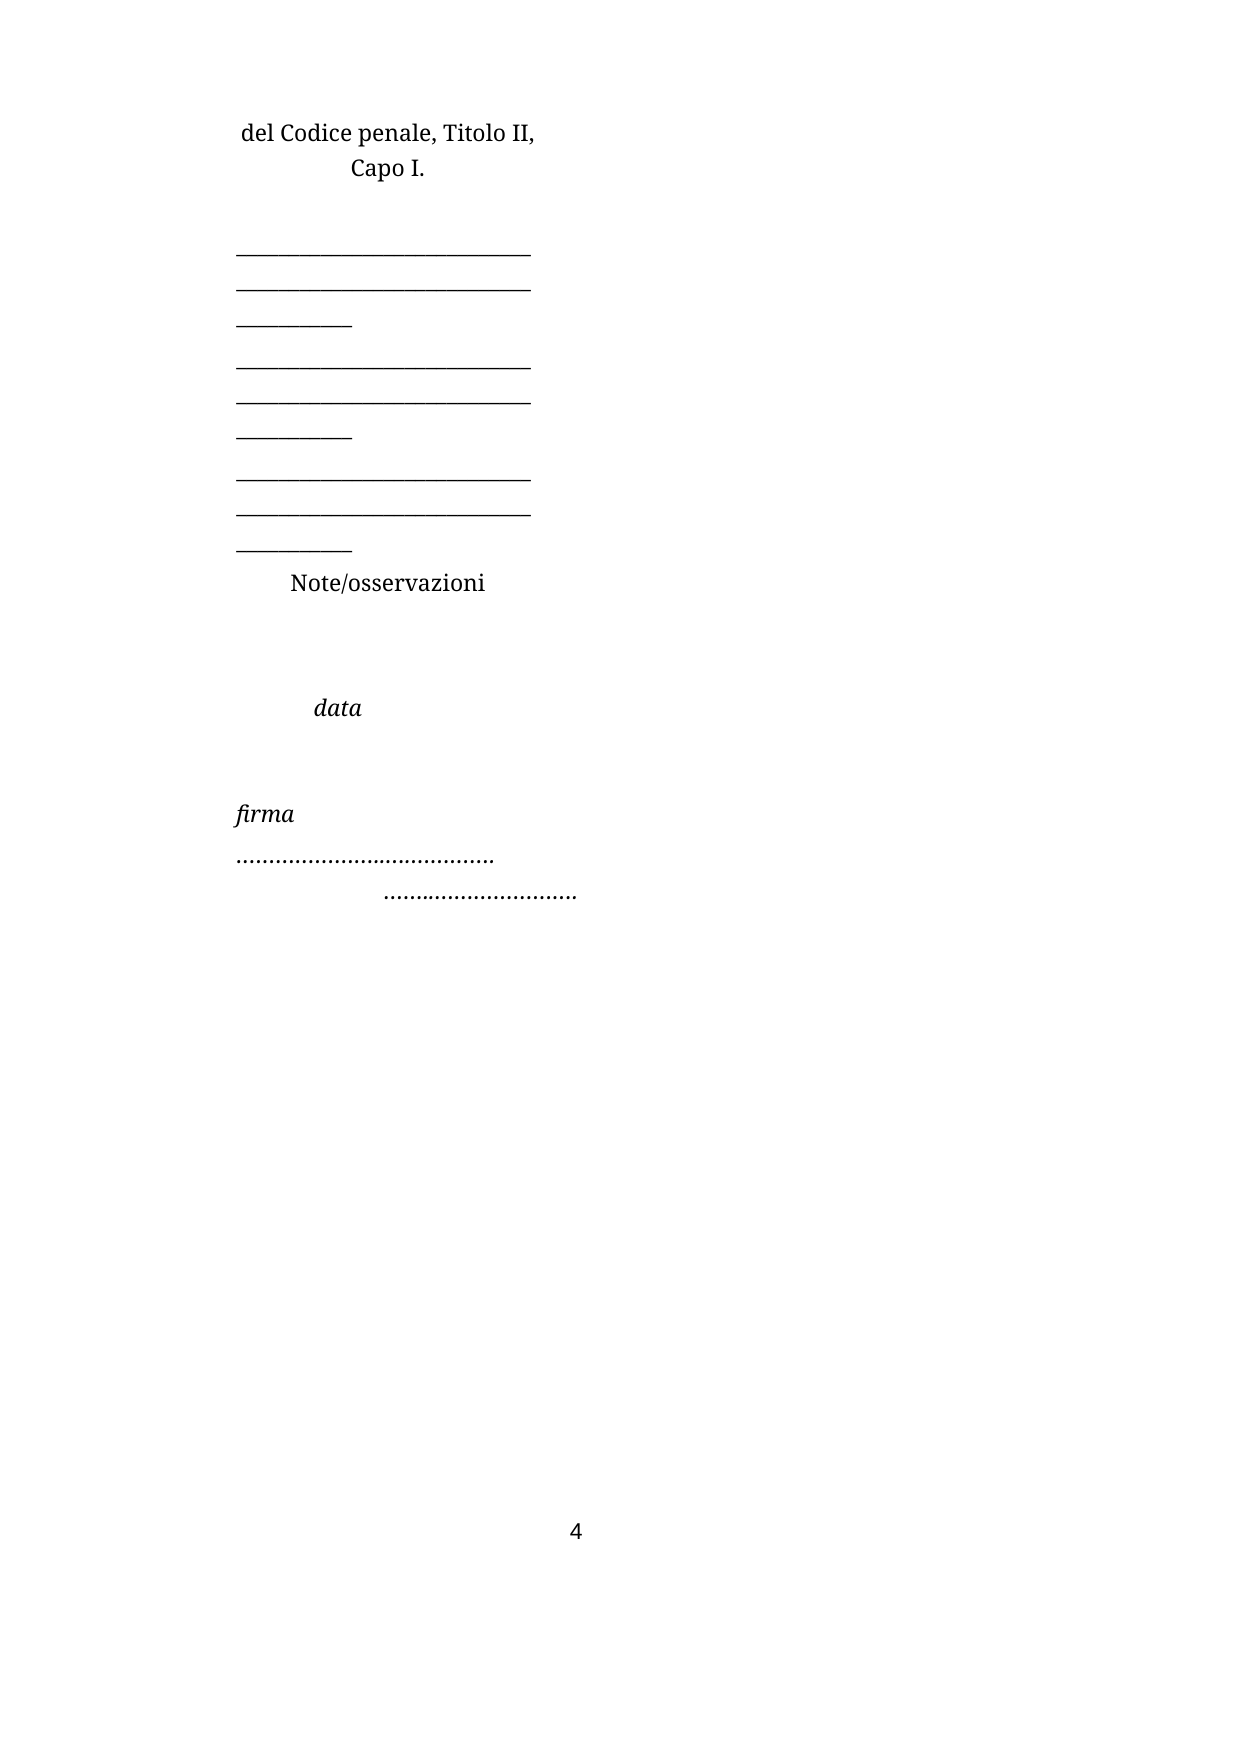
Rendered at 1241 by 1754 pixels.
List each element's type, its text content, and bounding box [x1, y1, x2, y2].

text …………………..….…………. ……..…………………. [236, 836, 576, 906]
text ___________________________________________________________________ [236, 225, 539, 331]
text ___________________________________________________________________ [236, 338, 539, 444]
text ___________________________________________________________________ [236, 450, 539, 556]
text del Codice penale, Titolo II, Capo I. [236, 113, 539, 183]
text Note/osservazioni [236, 563, 539, 598]
text data firma [236, 688, 539, 829]
